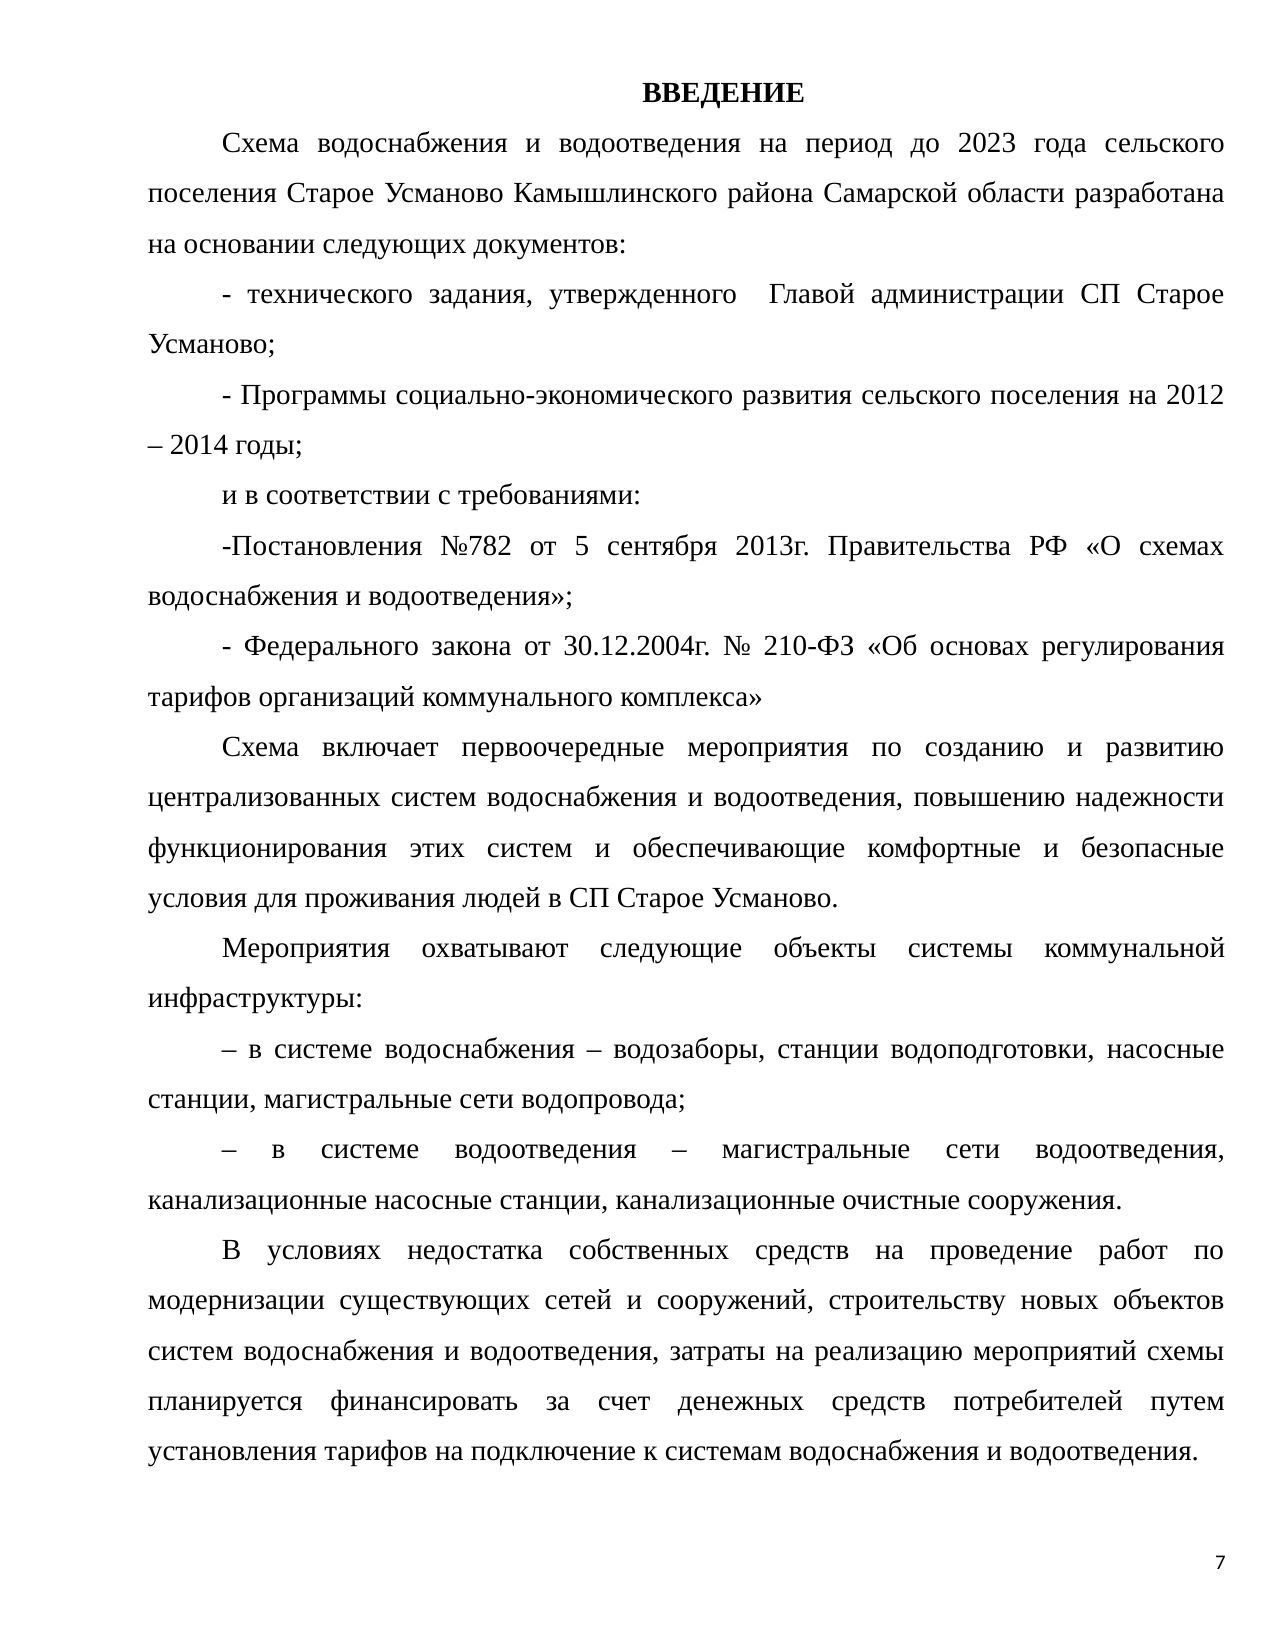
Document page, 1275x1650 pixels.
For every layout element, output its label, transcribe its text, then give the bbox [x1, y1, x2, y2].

text - Федерального закона от 30.12.2004г. № 210-ФЗ «Об основах регулирования тарифов организаций коммунального комплекса» [148, 628, 1225, 712]
text - Программы социально-экономического развития сельского поселения на 2012 – 2014 годы; [148, 377, 1225, 461]
text – в системе водоотведения – магистральные сети водоотведения, канализационные насосные станции, канализационные очистные сооружения. [148, 1132, 1225, 1215]
text – в системе водоснабжения – водозаборы, станции водоподготовки, насосные станции, магистральные сети водопровода; [148, 1031, 1225, 1115]
text Мероприятия охватывают следующие объекты системы коммунальной инфраструктуры: [148, 930, 1225, 1014]
text -Постановления №782 от 5 сентября 2013г. Правительства РФ «О схемах водоснабжения и водоотведения»; [148, 528, 1225, 612]
text - технического задания, утвержденного Главой администрации СП Старое Усманово; [148, 276, 1225, 360]
text Схема включает первоочередные мероприятия по созданию и развитию централизованных систем водоснабжения и водоотведения, повышению надежности функционирования этих систем и обеспечивающие комфортные и безопасные условия для проживания людей в СП Старое Усманово. [148, 729, 1225, 913]
text Схема водоснабжения и водоотведения на период до 2023 года сельского поселения Старое Усманово Камышлинского района Самарской области разработана на основании следующих документов: [148, 125, 1225, 259]
subtitle ВВЕДЕНИЕ [148, 75, 1225, 108]
text и в соответствии с требованиями: [148, 477, 1225, 511]
text В условиях недостатка собственных средств на проведение работ по модернизации существующих сетей и сооружений, строительству новых объектов систем водоснабжения и водоотведения, затраты на реализацию мероприятий схемы планируется финансировать за счет денежных средств потребителей путем установления тарифов на подключение к системам водоснабжения и водоотведения. [148, 1232, 1225, 1467]
